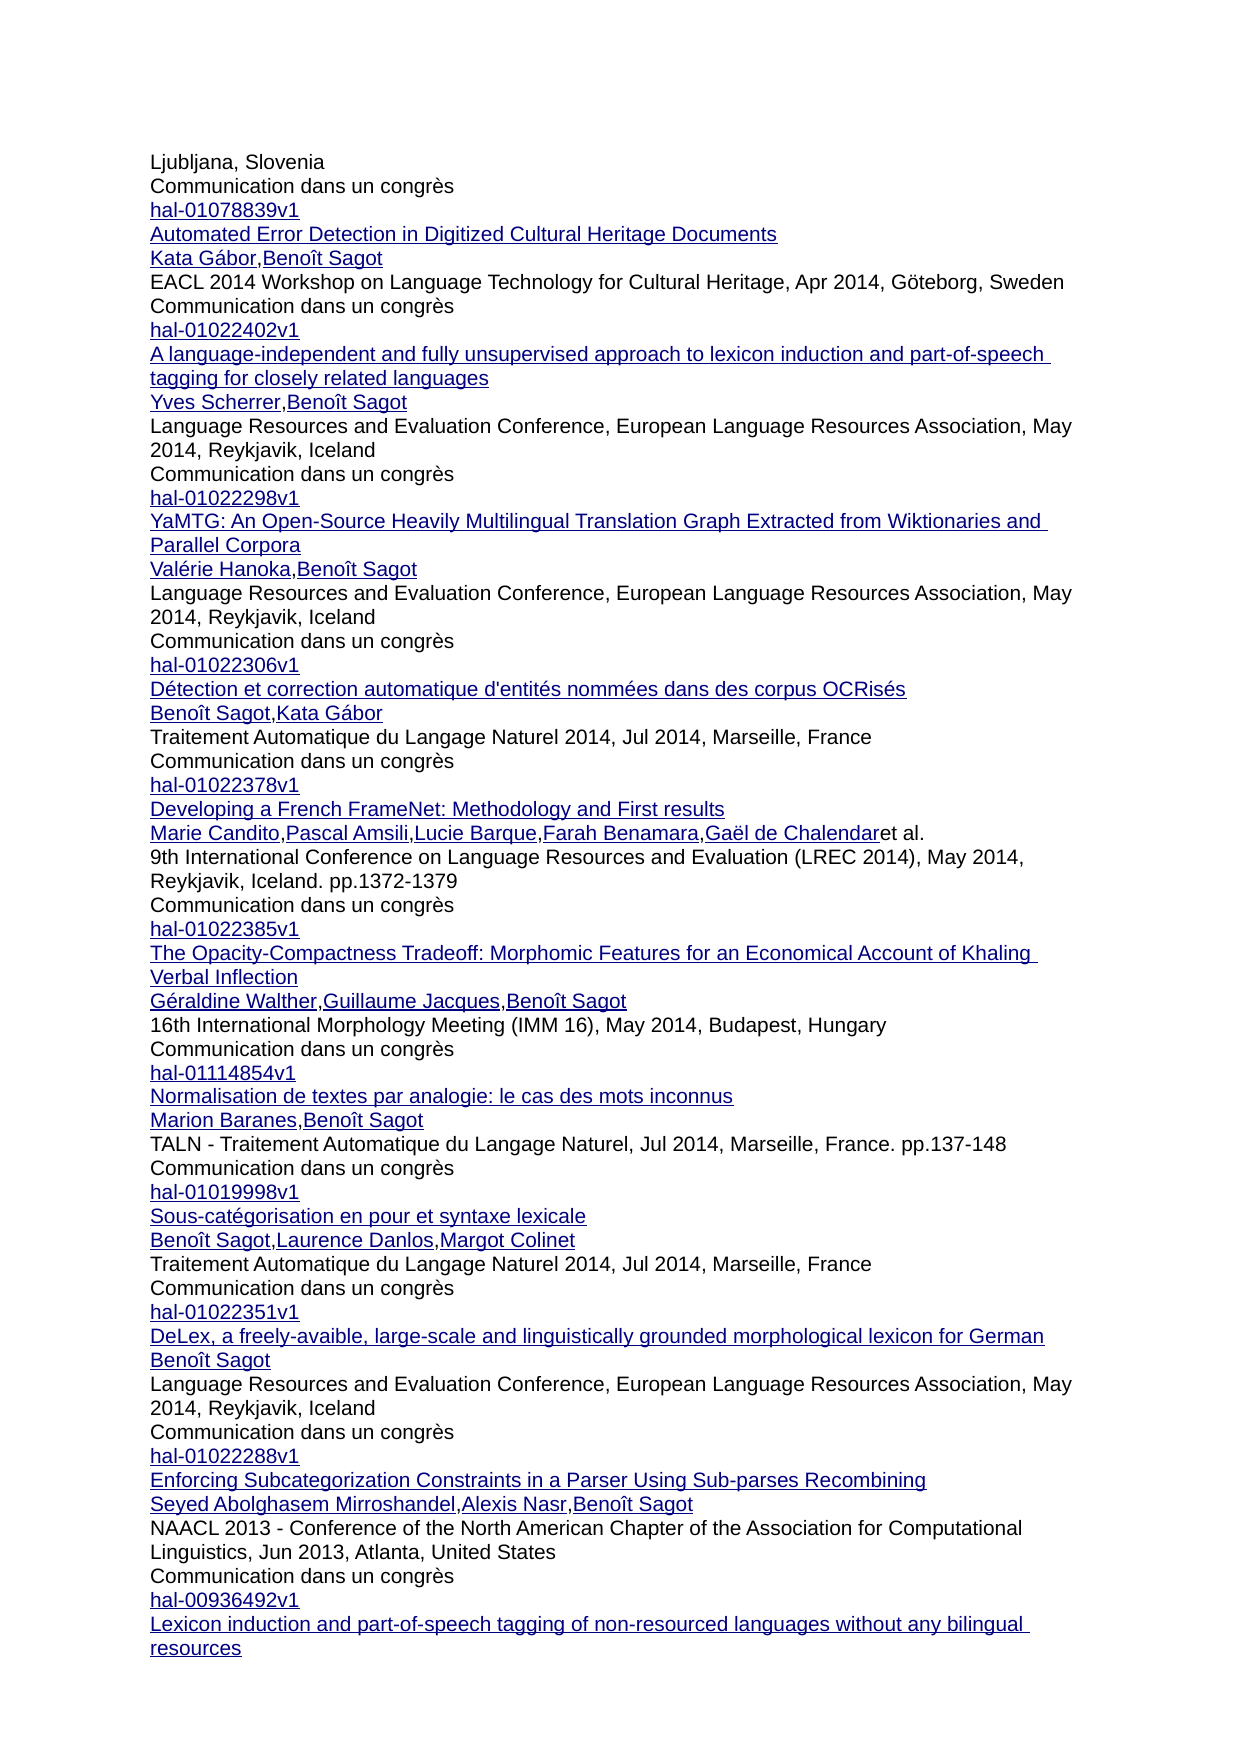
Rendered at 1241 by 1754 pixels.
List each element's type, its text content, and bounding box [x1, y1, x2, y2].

table_cell Sous-catégorisation en pour et syntaxe lexicale Benoît Sagot,Laurence Danlos,Margot Colinet Traitement Automatique du Langage Naturel 2014, Jul 2014, Marseille, France Communication dans un congrès hal-01022351v1 [150, 1204, 1090, 1324]
table_cell A language-independent and fully unsupervised approach to lexicon induction and part-of-speech tagging for closely related languages Yves Scherrer,Benoît Sagot Language Resources and Evaluation Conference, European Language Resources Association, May 2014, Reykjavik, Iceland Communication dans un congrès hal-01022298v1 [150, 342, 1090, 509]
table_cell Normalisation de textes par analogie: le cas des mots inconnus Marion Baranes,Benoît Sagot TALN - Traitement Automatique du Langage Naturel, Jul 2014, Marseille, France. pp.137-148 Communication dans un congrès hal-01019998v1 [150, 1084, 1090, 1204]
table_cell Lexicon induction and part-of-speech tagging of non-resourced languages without any bilingual resources [150, 1611, 1090, 1659]
table_cell DeLex, a freely-avaible, large-scale and linguistically grounded morphological lexicon for German Benoît Sagot Language Resources and Evaluation Conference, European Language Resources Association, May 2014, Reykjavik, Iceland Communication dans un congrès hal-01022288v1 [150, 1324, 1090, 1468]
table_cell Automated Error Detection in Digitized Cultural Heritage Documents Kata Gábor,Benoît Sagot EACL 2014 Workshop on Language Technology for Cultural Heritage, Apr 2014, Göteborg, Sweden Communication dans un congrès hal-01022402v1 [150, 222, 1090, 342]
table_cell Enforcing Subcategorization Constraints in a Parser Using Sub-parses Recombining Seyed Abolghasem Mirroshandel,Alexis Nasr,Benoît Sagot NAACL 2013 - Conference of the North American Chapter of the Association for Computational Linguistics, Jun 2013, Atlanta, United States Communication dans un congrès hal-00936492v1 [150, 1468, 1090, 1611]
table_cell Developing a French FrameNet: Methodology and First results Marie Candito,Pascal Amsili,Lucie Barque,Farah Benamara,Gaël de Chalendaret al. 9th International Conference on Language Resources and Evaluation (LREC 2014), May 2014, Reykjavik, Iceland. pp.1372-1379 Communication dans un congrès hal-01022385v1 [150, 797, 1090, 941]
table_cell Détection et correction automatique d'entités nommées dans des corpus OCRisés Benoît Sagot,Kata Gábor Traitement Automatique du Langage Naturel 2014, Jul 2014, Marseille, France Communication dans un congrès hal-01022378v1 [150, 677, 1090, 797]
table_cell Ljubljana, Slovenia Communication dans un congrès hal-01078839v1 [150, 150, 1090, 222]
table_cell The Opacity-Compactness Tradeoff: Morphomic Features for an Economical Account of Khaling Verbal Inflection Géraldine Walther,Guillaume Jacques,Benoît Sagot 16th International Morphology Meeting (IMM 16), May 2014, Budapest, Hungary Communication dans un congrès hal-01114854v1 [150, 941, 1090, 1084]
table_cell YaMTG: An Open-Source Heavily Multilingual Translation Graph Extracted from Wiktionaries and Parallel Corpora Valérie Hanoka,Benoît Sagot Language Resources and Evaluation Conference, European Language Resources Association, May 2014, Reykjavik, Iceland Communication dans un congrès hal-01022306v1 [150, 509, 1090, 677]
